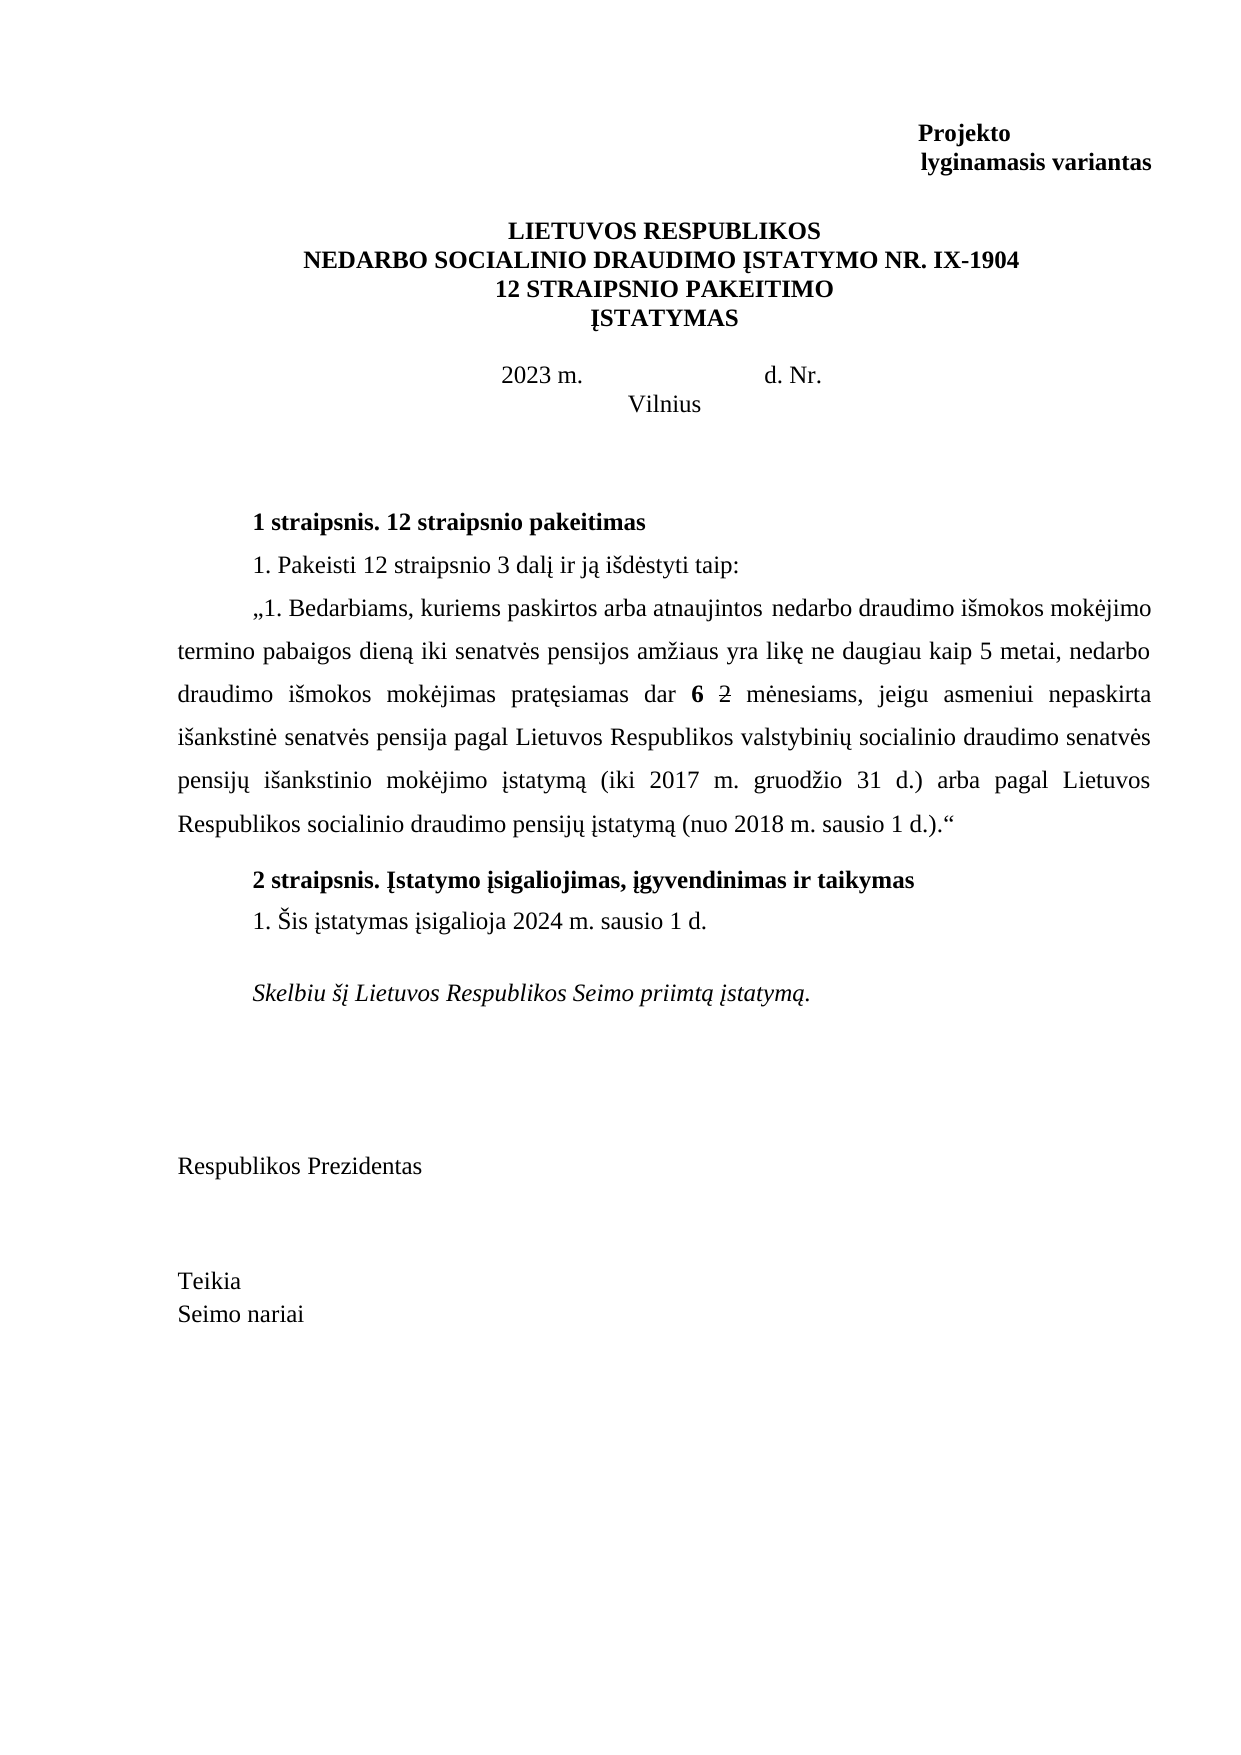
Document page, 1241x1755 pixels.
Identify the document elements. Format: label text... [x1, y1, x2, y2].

text „1. Bedarbiams, kuriems paskirtos arba atnaujintos nedarbo draudimo išmokos mokėjimo termino pabaigos dieną iki senatvės pensijos amžiaus yra likę ne daugiau kaip 5 metai, nedarbo draudimo išmokos mokėjimas pratęsiamas dar 6 2 mėnesiams, jeigu asmeniui nepaskirta išankstinė senatvės pensija pagal Lietuvos Respublikos valstybinių socialinio draudimo senatvės pensijų išankstinio mokėjimo įstatymą (iki 2017 m. gruodžio 31 d.) arba pagal Lietuvos Respublikos socialinio draudimo pensijų įstatymą (nuo 2018 m. sausio 1 d.).“ [177, 593, 1152, 837]
text 2023 m. d. Nr. [177, 360, 1152, 389]
text 1. Šis įstatymas įsigalioja 2024 m. sausio 1 d. [177, 893, 1152, 935]
text 2 straipsnis. Įstatymo įsigaliojimas, įgyvendinimas ir taikymas [252, 852, 1152, 893]
text 1 straipsnis. 12 straipsnio pakeitimas [177, 507, 1152, 536]
text NEDARBO SOCIALINIO DRAUDIMO ĮSTATYMO NR. IX-1904 12 STRAIPSNIO PAKEITIMO ĮSTATYMAS [177, 245, 1152, 331]
text LIETUVOS RESPUBLIKOS [177, 216, 1152, 245]
text Skelbiu šį Lietuvos Respublikos Seimo priimtą įstatymą. [177, 978, 1152, 1007]
text Seimo nariai [177, 1299, 1152, 1327]
text Teikia [177, 1266, 1152, 1294]
text lyginamasis variantas [177, 147, 1152, 176]
text Projekto [777, 118, 1152, 147]
text 1. Pakeisti 12 straipsnio 3 dalį ir ją išdėstyti taip: [177, 550, 1152, 579]
text Vilnius [177, 389, 1152, 418]
text Respublikos Prezidentas [177, 1151, 1152, 1179]
